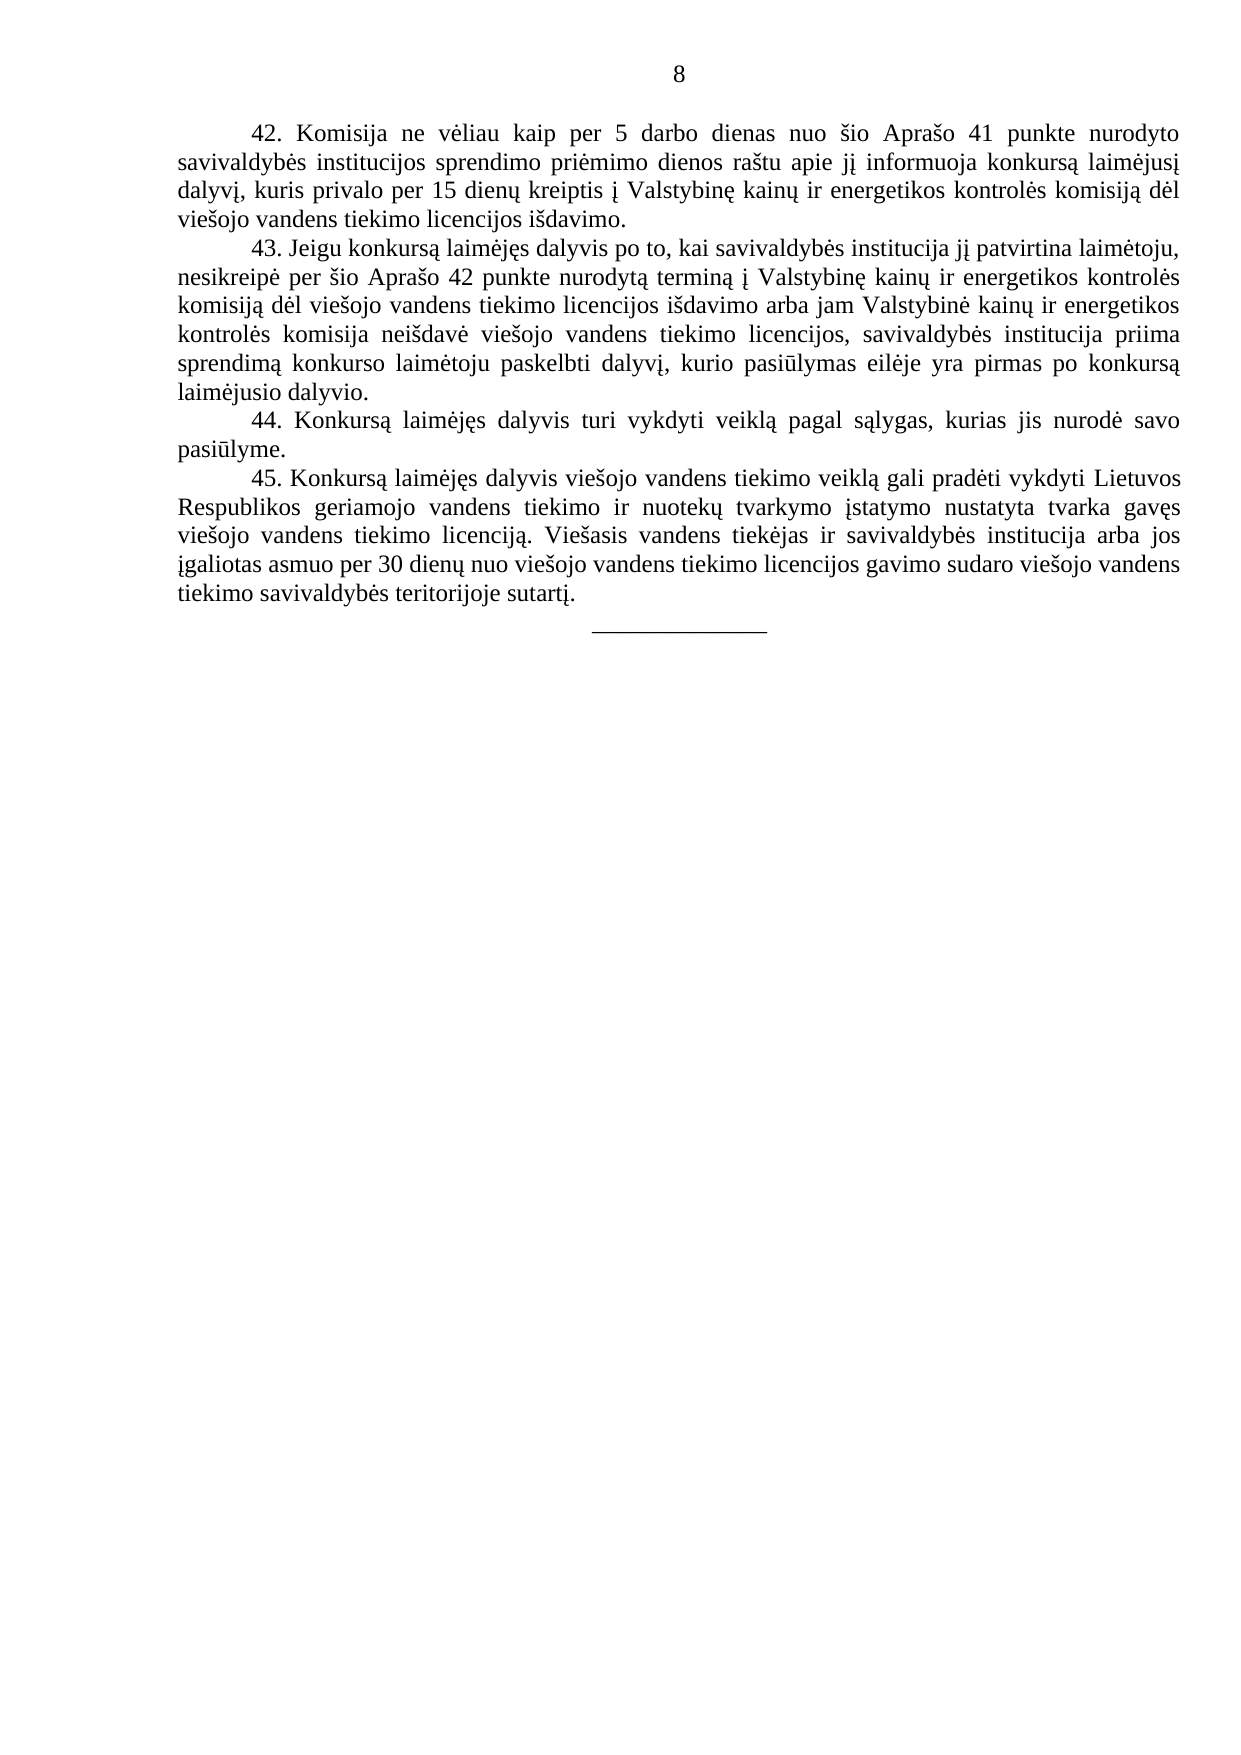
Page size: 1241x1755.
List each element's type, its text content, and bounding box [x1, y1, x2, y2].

text 45. Konkursą laimėjęs dalyvis viešojo vandens tiekimo veiklą gali pradėti vykdyti Lietuvos Respublikos geriamojo vandens tiekimo ir nuotekų tvarkymo įstatymo nustatyta tvarka gavęs viešojo vandens tiekimo licenciją. Viešasis vandens tiekėjas ir savivaldybės institucija arba jos įgaliotas asmuo per 30 dienų nuo viešojo vandens tiekimo licencijos gavimo sudaro viešojo vandens tiekimo savivaldybės teritorijoje sutartį. [177, 463, 1181, 607]
text ______________ [177, 607, 1181, 636]
text 43. Jeigu konkursą laimėjęs dalyvis po to, kai savivaldybės institucija jį patvirtina laimėtoju, nesikreipė per šio Aprašo 42 punkte nurodytą terminą į Valstybinę kainų ir energetikos kontrolės komisiją dėl viešojo vandens tiekimo licencijos išdavimo arba jam Valstybinė kainų ir energetikos kontrolės komisija neišdavė viešojo vandens tiekimo licencijos, savivaldybės institucija priima sprendimą konkurso laimėtoju paskelbti dalyvį, kurio pasiūlymas eilėje yra pirmas po konkursą laimėjusio dalyvio. [177, 233, 1181, 406]
text 42. Komisija ne vėliau kaip per 5 darbo dienas nuo šio Aprašo 41 punkte nurodyto savivaldybės institucijos sprendimo priėmimo dienos raštu apie jį informuoja konkursą laimėjusį dalyvį, kuris privalo per 15 dienų kreiptis į Valstybinę kainų ir energetikos kontrolės komisiją dėl viešojo vandens tiekimo licencijos išdavimo. [177, 118, 1181, 233]
text 44. Konkursą laimėjęs dalyvis turi vykdyti veiklą pagal sąlygas, kurias jis nurodė savo pasiūlyme. [177, 406, 1181, 463]
